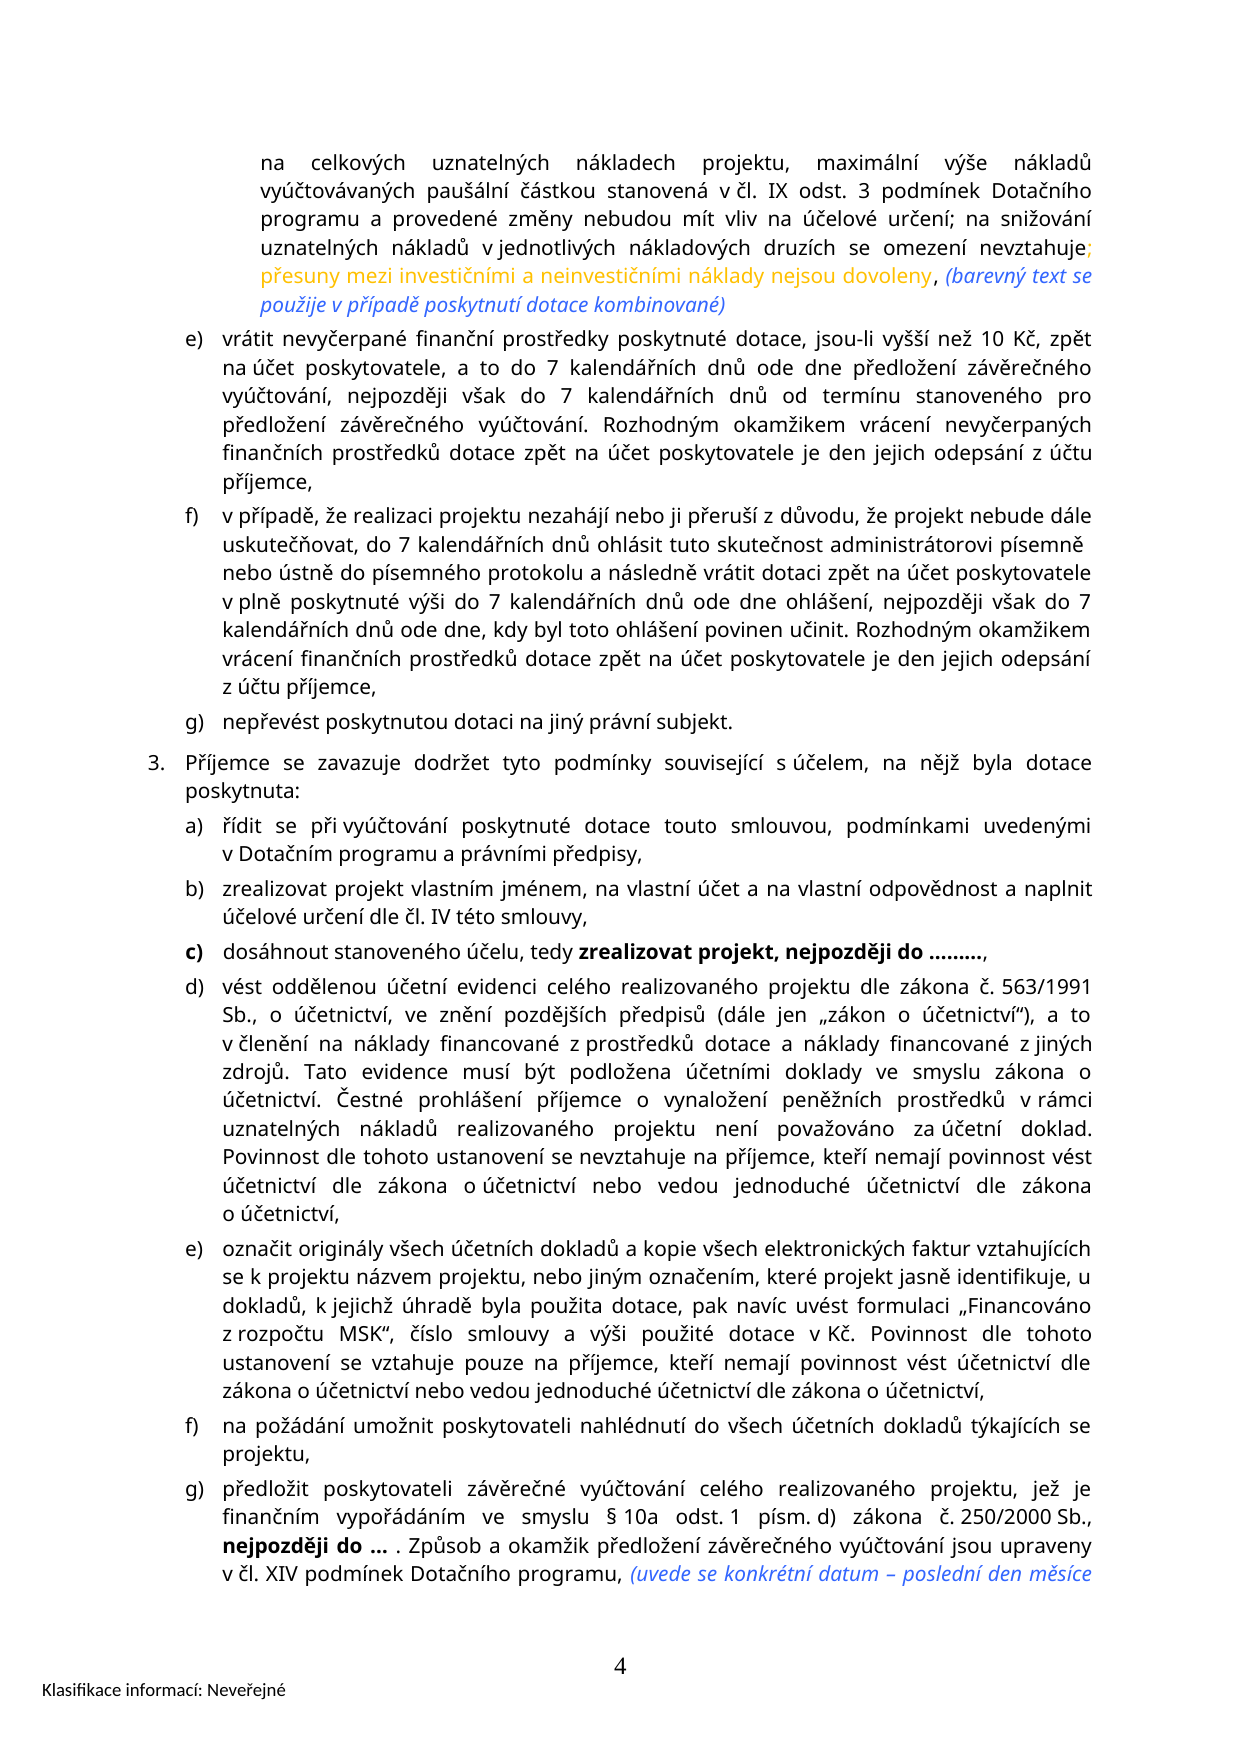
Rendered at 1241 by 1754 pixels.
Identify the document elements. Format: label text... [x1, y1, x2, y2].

list na požádání umožnit poskytovateli nahlédnutí do všech účetních dokladů týkajících se projektu, [185, 1411, 1092, 1468]
list vrátit nevyčerpané finanční prostředky poskytnuté dotace, jsou-li vyšší než 10 Kč, zpět na účet poskytovatele, a to do 7 kalendářních dnů ode dne předložení závěrečného vyúčtování, nejpozději však do 7 kalendářních dnů od termínu stanoveného pro předložení závěrečného vyúčtování. Rozhodným okamžikem vrácení nevyčerpaných finančních prostředků dotace zpět na účet poskytovatele je den jejich odepsání z účtu příjemce, [185, 324, 1092, 495]
list označit originály všech účetních dokladů a kopie všech elektronických faktur vztahujících se k projektu názvem projektu, nebo jiným označením, které projekt jasně identifikuje, u dokladů, k jejichž úhradě byla použita dotace, pak navíc uvést formulaci „Financováno z rozpočtu MSK“, číslo smlouvy a výši použité dotace v Kč. Povinnost dle tohoto ustanovení se vztahuje pouze na příjemce, kteří nemají povinnost vést účetnictví dle zákona o účetnictví nebo vedou jednoduché účetnictví dle zákona o účetnictví, [185, 1234, 1092, 1404]
list na celkových uznatelných nákladech projektu, maximální výše nákladů vyúčtovávaných paušální částkou stanovená v čl. IX odst. 3 podmínek Dotačního programu a provedené změny nebudou mít vliv na účelové určení; na snižování uznatelných nákladů v jednotlivých nákladových druzích se omezení nevztahuje; přesuny mezi investičními a neinvestičními náklady nejsou dovoleny, (barevný text se použije v případě poskytnutí dotace kombinované) [223, 148, 1092, 318]
list nepřevést poskytnutou dotaci na jiný právní subjekt. [185, 707, 1092, 735]
list v případě, že realizaci projektu nezahájí nebo ji přeruší z důvodu, že projekt nebude dále uskutečňovat, do 7 kalendářních dnů ohlásit tuto skutečnost administrátorovi písemně nebo ústně do písemného protokolu a následně vrátit dotaci zpět na účet poskytovatele v plně poskytnuté výši do 7 kalendářních dnů ode dne ohlášení, nejpozději však do 7 kalendářních dnů ode dne, kdy byl toto ohlášení povinen učinit. Rozhodným okamžikem vrácení finančních prostředků dotace zpět na účet poskytovatele je den jejich odepsání z účtu příjemce, [185, 501, 1092, 701]
list vést oddělenou účetní evidenci celého realizovaného projektu dle zákona č. 563/1991 Sb., o účetnictví, ve znění pozdějších předpisů (dále jen „zákon o účetnictví“), a to v členění na náklady financované z prostředků dotace a náklady financované z jiných zdrojů. Tato evidence musí být podložena účetními doklady ve smyslu zákona o účetnictví. Čestné prohlášení příjemce o vynaložení peněžních prostředků v rámci uznatelných nákladů realizovaného projektu není považováno za účetní doklad. Povinnost dle tohoto ustanovení se nevztahuje na příjemce, kteří nemají povinnost vést účetnictví dle zákona o účetnictví nebo vedou jednoduché účetnictví dle zákona o účetnictví, [185, 972, 1092, 1228]
list řídit se při vyúčtování poskytnuté dotace touto smlouvou, podmínkami uvedenými v Dotačním programu a právními předpisy, [185, 811, 1092, 868]
list Příjemce se zavazuje dodržet tyto podmínky související s účelem, na nějž byla dotace poskytnuta: [148, 748, 1092, 804]
list předložit poskytovateli závěrečné vyúčtování celého realizovaného projektu, jež je finančním vypořádáním ve smyslu § 10a odst. 1 písm. d) zákona č. 250/2000 Sb., nejpozději do … . Způsob a okamžik předložení závěrečného vyúčtování jsou upraveny v čl. XIV podmínek Dotačního programu, (uvede se konkrétní datum – poslední den měsíce [185, 1474, 1092, 1588]
list zrealizovat projekt vlastním jménem, na vlastní účet a na vlastní odpovědnost a naplnit účelové určení dle čl. IV této smlouvy, [185, 874, 1092, 931]
list dosáhnout stanoveného účelu, tedy zrealizovat projekt, nejpozději do ………, [185, 937, 1092, 966]
